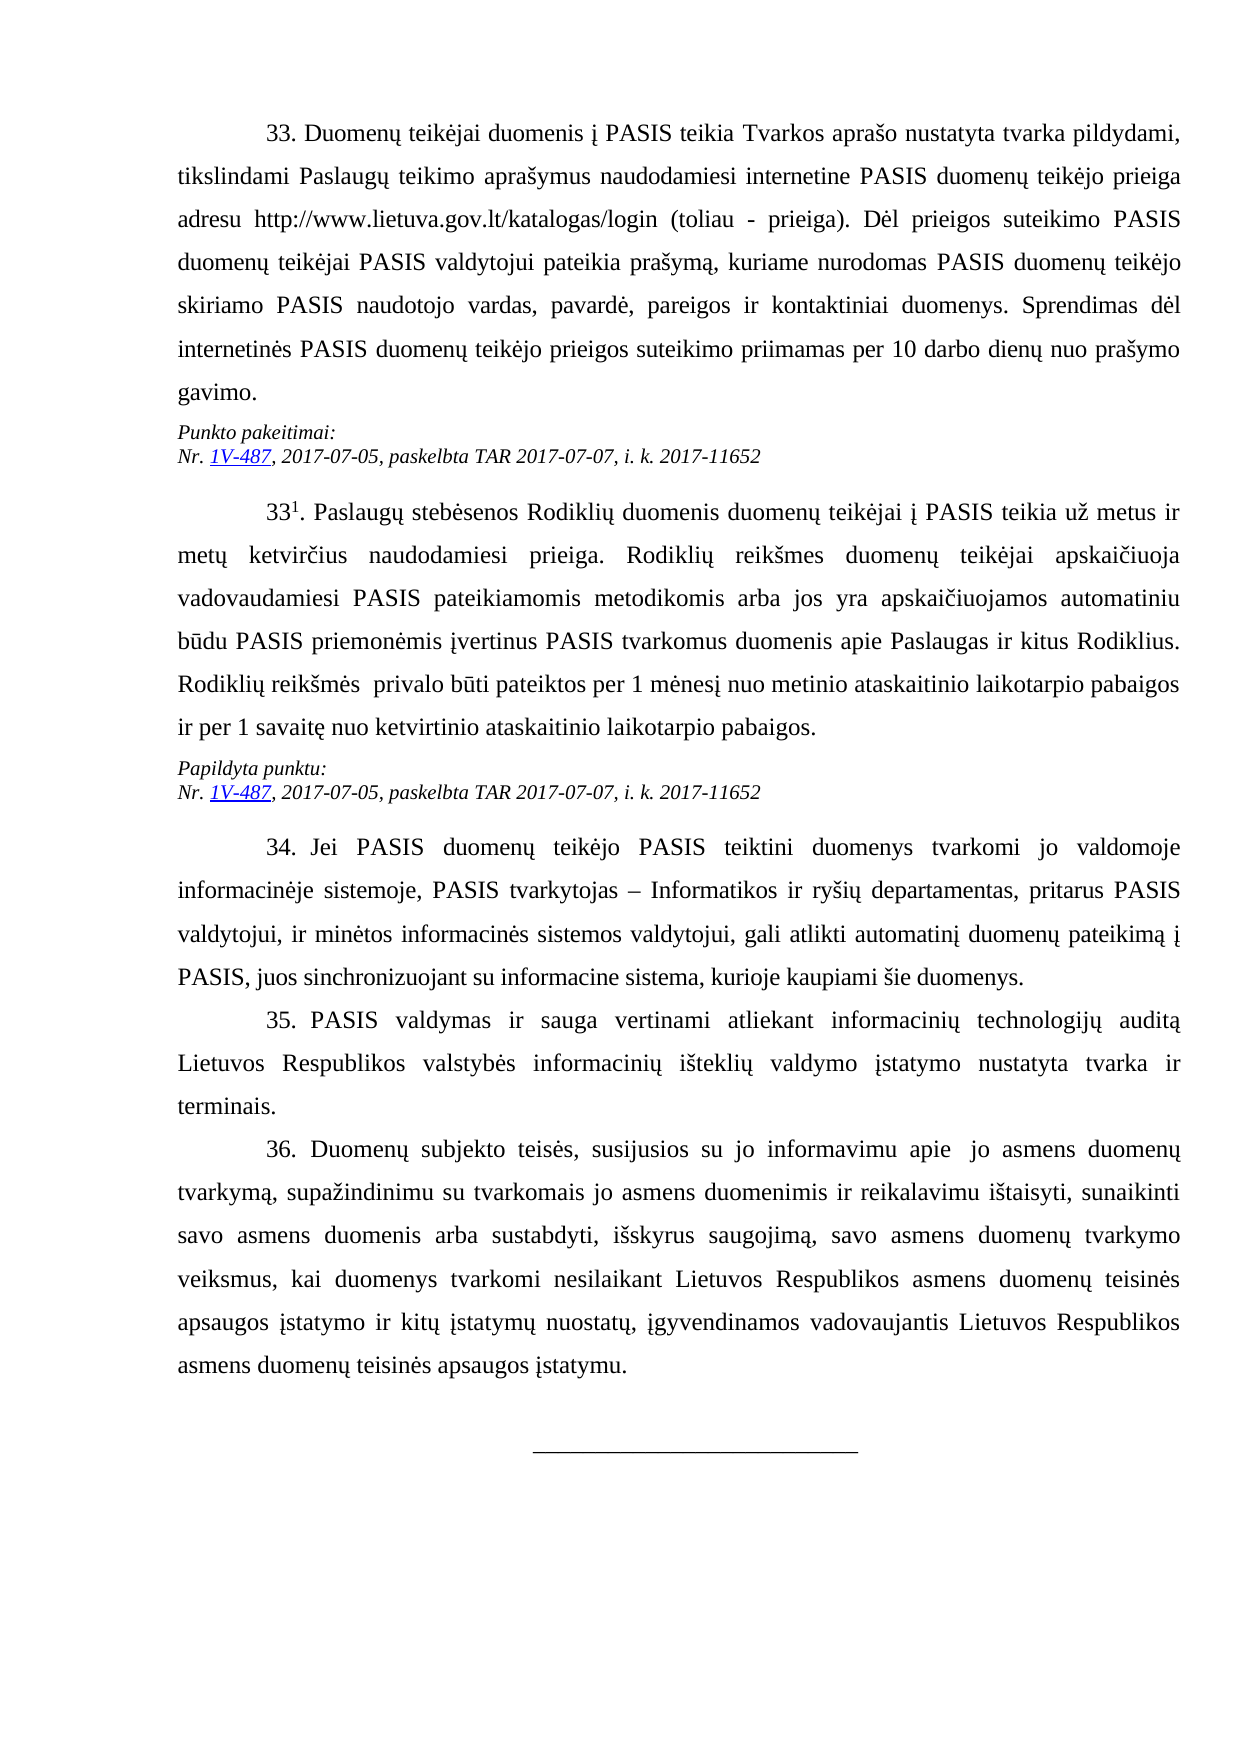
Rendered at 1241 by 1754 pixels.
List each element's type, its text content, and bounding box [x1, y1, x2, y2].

text 34. Jei PASIS duomenų teikėjo PASIS teiktini duomenys tvarkomi jo valdomoje informacinėje sistemoje, PASIS tvarkytojas – Informatikos ir ryšių departamentas, pritarus PASIS valdytojui, ir minėtos informacinės sistemos valdytojui, gali atlikti automatinį duomenų pateikimą į PASIS, juos sinchronizuojant su informacine sistema, kurioje kaupiami šie duomenys. [177, 832, 1181, 991]
text 36. Duomenų subjekto teisės, susijusios su jo informavimu apie jo asmens duomenų tvarkymą, supažindinimu su tvarkomais jo asmens duomenimis ir reikalavimu ištaisyti, sunaikinti savo asmens duomenis arba sustabdyti, išskyrus saugojimą, savo asmens duomenų tvarkymo veiksmus, kai duomenys tvarkomi nesilaikant Lietuvos Respublikos asmens duomenų teisinės apsaugos įstatymo ir kitų įstatymų nuostatų, įgyvendinamos vadovaujantis Lietuvos Respublikos asmens duomenų teisinės apsaugos įstatymu. [177, 1134, 1181, 1379]
text 33. Duomenų teikėjai duomenis į PASIS teikia Tvarkos aprašo nustatyta tvarka pildydami, tikslindami Paslaugų teikimo aprašymus naudodamiesi internetine PASIS duomenų teikėjo prieiga adresu http://www.lietuva.gov.lt/katalogas/login (toliau - prieiga). Dėl prieigos suteikimo PASIS duomenų teikėjai PASIS valdytojui pateikia prašymą, kuriame nurodomas PASIS duomenų teikėjo skiriamo PASIS naudotojo vardas, pavardė, pareigos ir kontaktiniai duomenys. Sprendimas dėl internetinės PASIS duomenų teikėjo prieigos suteikimo priimamas per 10 darbo dienų nuo prašymo gavimo. [177, 118, 1181, 406]
text Nr. 1V-487, 2017-07-05, paskelbta TAR 2017-07-07, i. k. 2017-11652 [177, 780, 1181, 804]
text Nr. 1V-487, 2017-07-05, paskelbta TAR 2017-07-07, i. k. 2017-11652 [177, 444, 1181, 468]
text Punkto pakeitimai: [177, 420, 1181, 444]
text __________________________ [177, 1427, 1181, 1455]
text 331. Paslaugų stebėsenos Rodiklių duomenis duomenų teikėjai į PASIS teikia už metus ir metų ketvirčius naudodamiesi prieiga. Rodiklių reikšmes duomenų teikėjai apskaičiuoja vadovaudamiesi PASIS pateikiamomis metodikomis arba jos yra apskaičiuojamos automatiniu būdu PASIS priemonėmis įvertinus PASIS tvarkomus duomenis apie Paslaugas ir kitus Rodiklius. Rodiklių reikšmės privalo būti pateiktos per 1 mėnesį nuo metinio ataskaitinio laikotarpio pabaigos ir per 1 savaitę nuo ketvirtinio ataskaitinio laikotarpio pabaigos. [177, 497, 1181, 741]
text 35. PASIS valdymas ir sauga vertinami atliekant informacinių technologijų auditą Lietuvos Respublikos valstybės informacinių išteklių valdymo įstatymo nustatyta tvarka ir terminais. [177, 1005, 1181, 1120]
text Papildyta punktu: [177, 756, 1181, 780]
